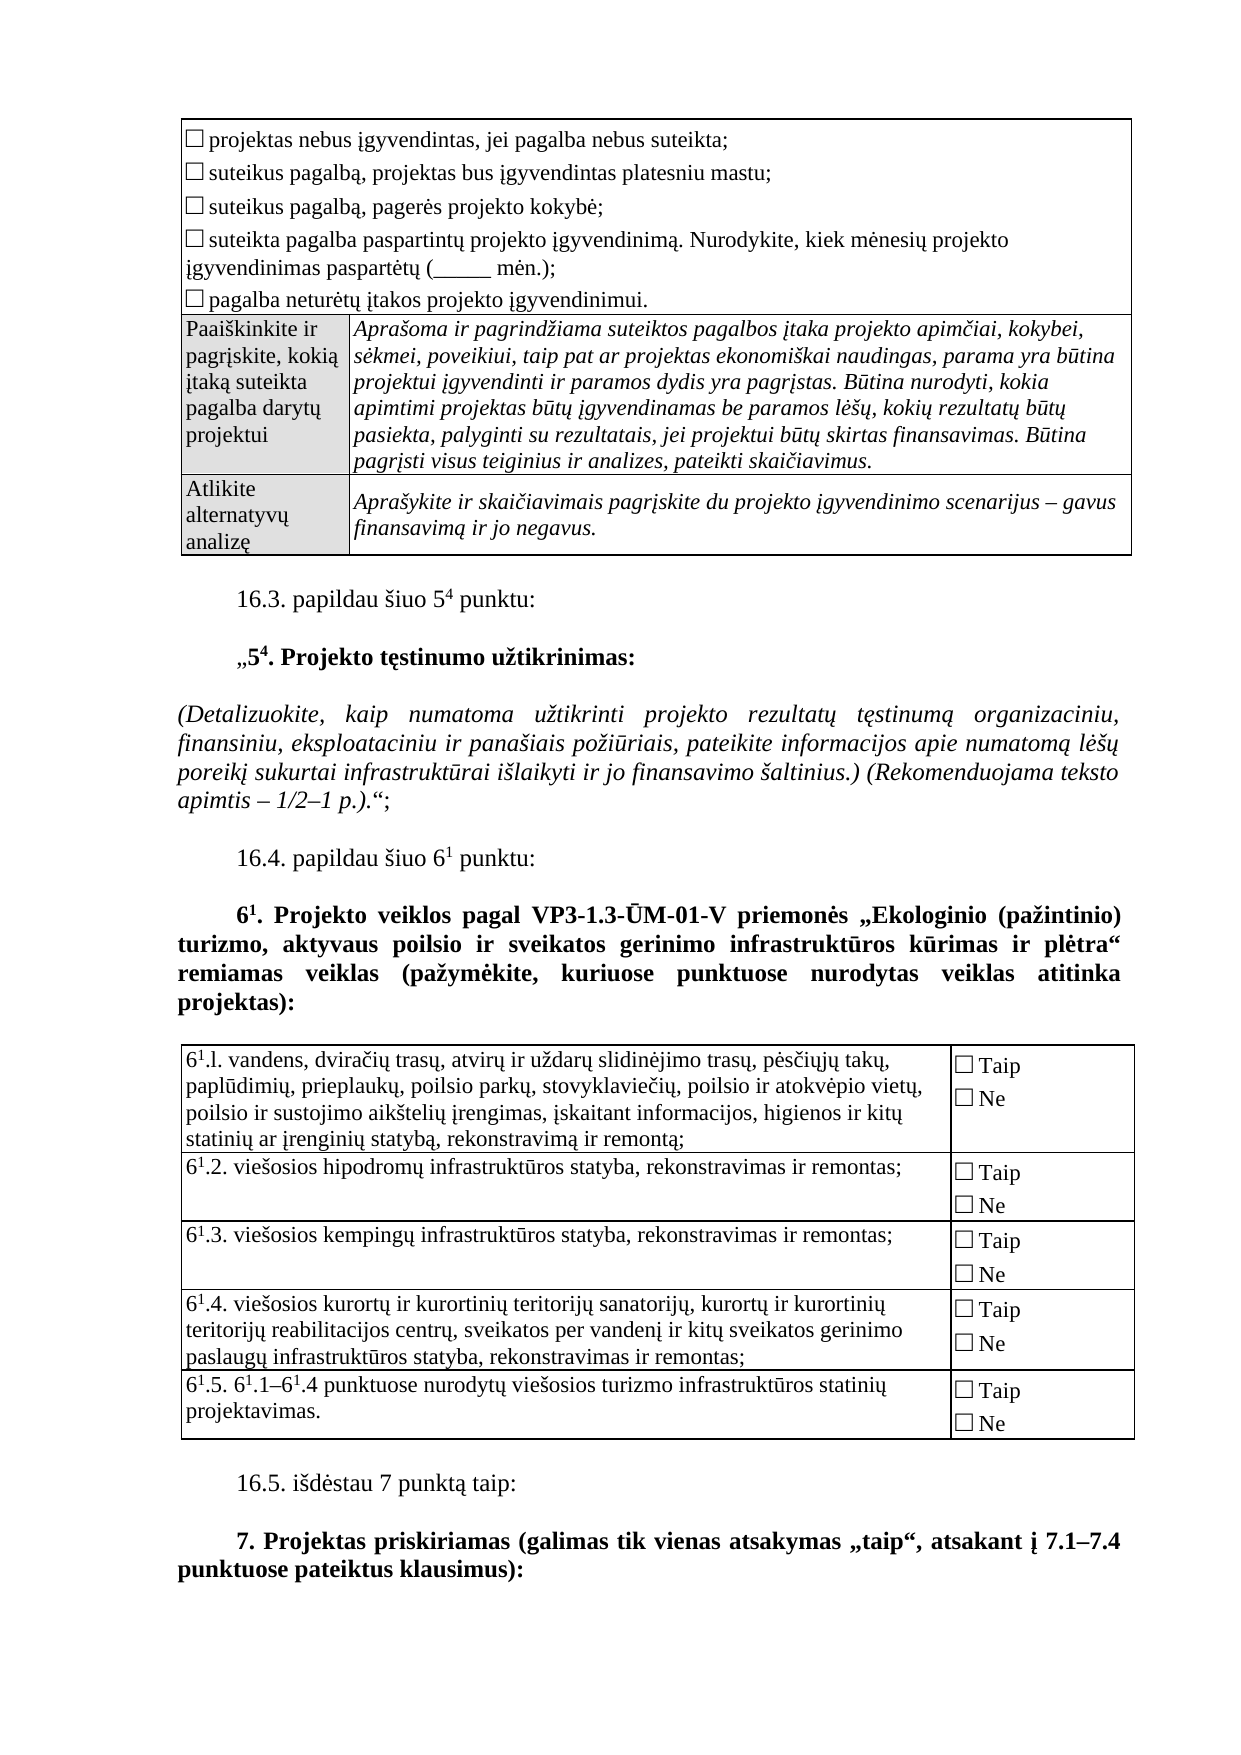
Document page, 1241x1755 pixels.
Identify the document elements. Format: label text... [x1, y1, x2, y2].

table_cell Paaiškinkite ir pagrįskite, kokią įtaką suteikta pagalba darytų projektui [182, 315, 349, 473]
table_header 61.l. vandens, dviračių trasų, atvirų ir uždarų slidinėjimo trasų, pėsčiųjų takų, paplūdimių, prieplaukų, poilsio parkų, stovyklaviečių, poilsio ir atokvėpio vietų, poilsio ir sustojimo aikštelių įrengimas, įskaitant informacijos, higienos ir kitų statinių ar įrenginių statybą, rekonstravimą ir remontą; [182, 1046, 950, 1151]
table_cell Aprašykite ir skaičiavimais pagrįskite du projekto įgyvendinimo scenarijus – gavus finansavimą ir jo negavus. [350, 475, 1131, 554]
table_cell 61.4. viešosios kurortų ir kurortinių teritorijų sanatorijų, kurortų ir kurortinių teritorijų reabilitacijos centrų, sveikatos per vandenį ir kitų sveikatos gerinimo paslaugų infrastruktūros statyba, rekonstravimas ir remontas; [182, 1290, 950, 1369]
table_header □ Taip □ Ne [952, 1046, 1134, 1151]
table_cell 61.5. 61.1–61.4 punktuose nurodytų viešosios turizmo infrastruktūros statinių projektavimas. [182, 1371, 950, 1438]
text „54. Projekto tęstinumo užtikrinimas: [177, 642, 1122, 671]
text 7. Projektas priskiriamas (galimas tik vienas atsakymas „taip“, atsakant į 7.1–7.4 punktuose pateiktus klausimus): [177, 1526, 1122, 1583]
text 16.3. papildau šiuo 54 punktu: [177, 584, 1122, 613]
table_cell □ Taip □ Ne [952, 1222, 1134, 1289]
table_cell □ Taip □ Ne [952, 1371, 1134, 1438]
text (Detalizuokite, kaip numatoma užtikrinti projekto rezultatų tęstinumą organizaciniu, finansiniu, eksploataciniu ir panašiais požiūriais, pateikite informacijos apie numatomą lėšų poreikį sukurtai infrastruktūrai išlaikyti ir jo finansavimo šaltinius.) (Rekomenduojama teksto apimtis – 1/2–1 p.).“; [177, 699, 1122, 814]
text 61. Projekto veiklos pagal VP3-1.3-ŪM-01-V priemonės „Ekologinio (pažintinio) turizmo, aktyvaus poilsio ir sveikatos gerinimo infrastruktūros kūrimas ir plėtra“ remiamas veiklas (pažymėkite, kuriuose punktuose nurodytas veiklas atitinka projektas): [177, 901, 1122, 1016]
table_cell □ Taip □ Ne [952, 1153, 1134, 1220]
text 16.4. papildau šiuo 61 punktu: [177, 843, 1122, 872]
text 16.5. išdėstau 7 punktą taip: [177, 1468, 1122, 1497]
table_cell □ Taip □ Ne [952, 1290, 1134, 1369]
table_cell 61.3. viešosios kempingų infrastruktūros statyba, rekonstravimas ir remontas; [182, 1222, 950, 1289]
table_cell 61.2. viešosios hipodromų infrastruktūros statyba, rekonstravimas ir remontas; [182, 1153, 950, 1220]
table_cell Atlikite alternatyvų analizę [182, 475, 349, 554]
table_cell □ projektas nebus įgyvendintas, jei pagalba nebus suteikta; □ suteikus pagalbą, projektas bus įgyvendintas platesniu mastu; □ suteikus pagalbą, pagerės projekto kokybė; □ suteikta pagalba paspartintų projekto įgyvendinimą. Nurodykite, kiek mėnesių projekto įgyvendinimas paspartėtų (_____ mėn.); □ pagalba neturėtų įtakos projekto įgyvendinimui. [182, 120, 1131, 314]
table_cell Aprašoma ir pagrindžiama suteiktos pagalbos įtaka projekto apimčiai, kokybei, sėkmei, poveikiui, taip pat ar projektas ekonomiškai naudingas, parama yra būtina projektui įgyvendinti ir paramos dydis yra pagrįstas. Būtina nurodyti, kokia apimtimi projektas būtų įgyvendinamas be paramos lėšų, kokių rezultatų būtų pasiekta, palyginti su rezultatais, jei projektui būtų skirtas finansavimas. Būtina pagrįsti visus teiginius ir analizes, pateikti skaičiavimus. [350, 315, 1131, 473]
